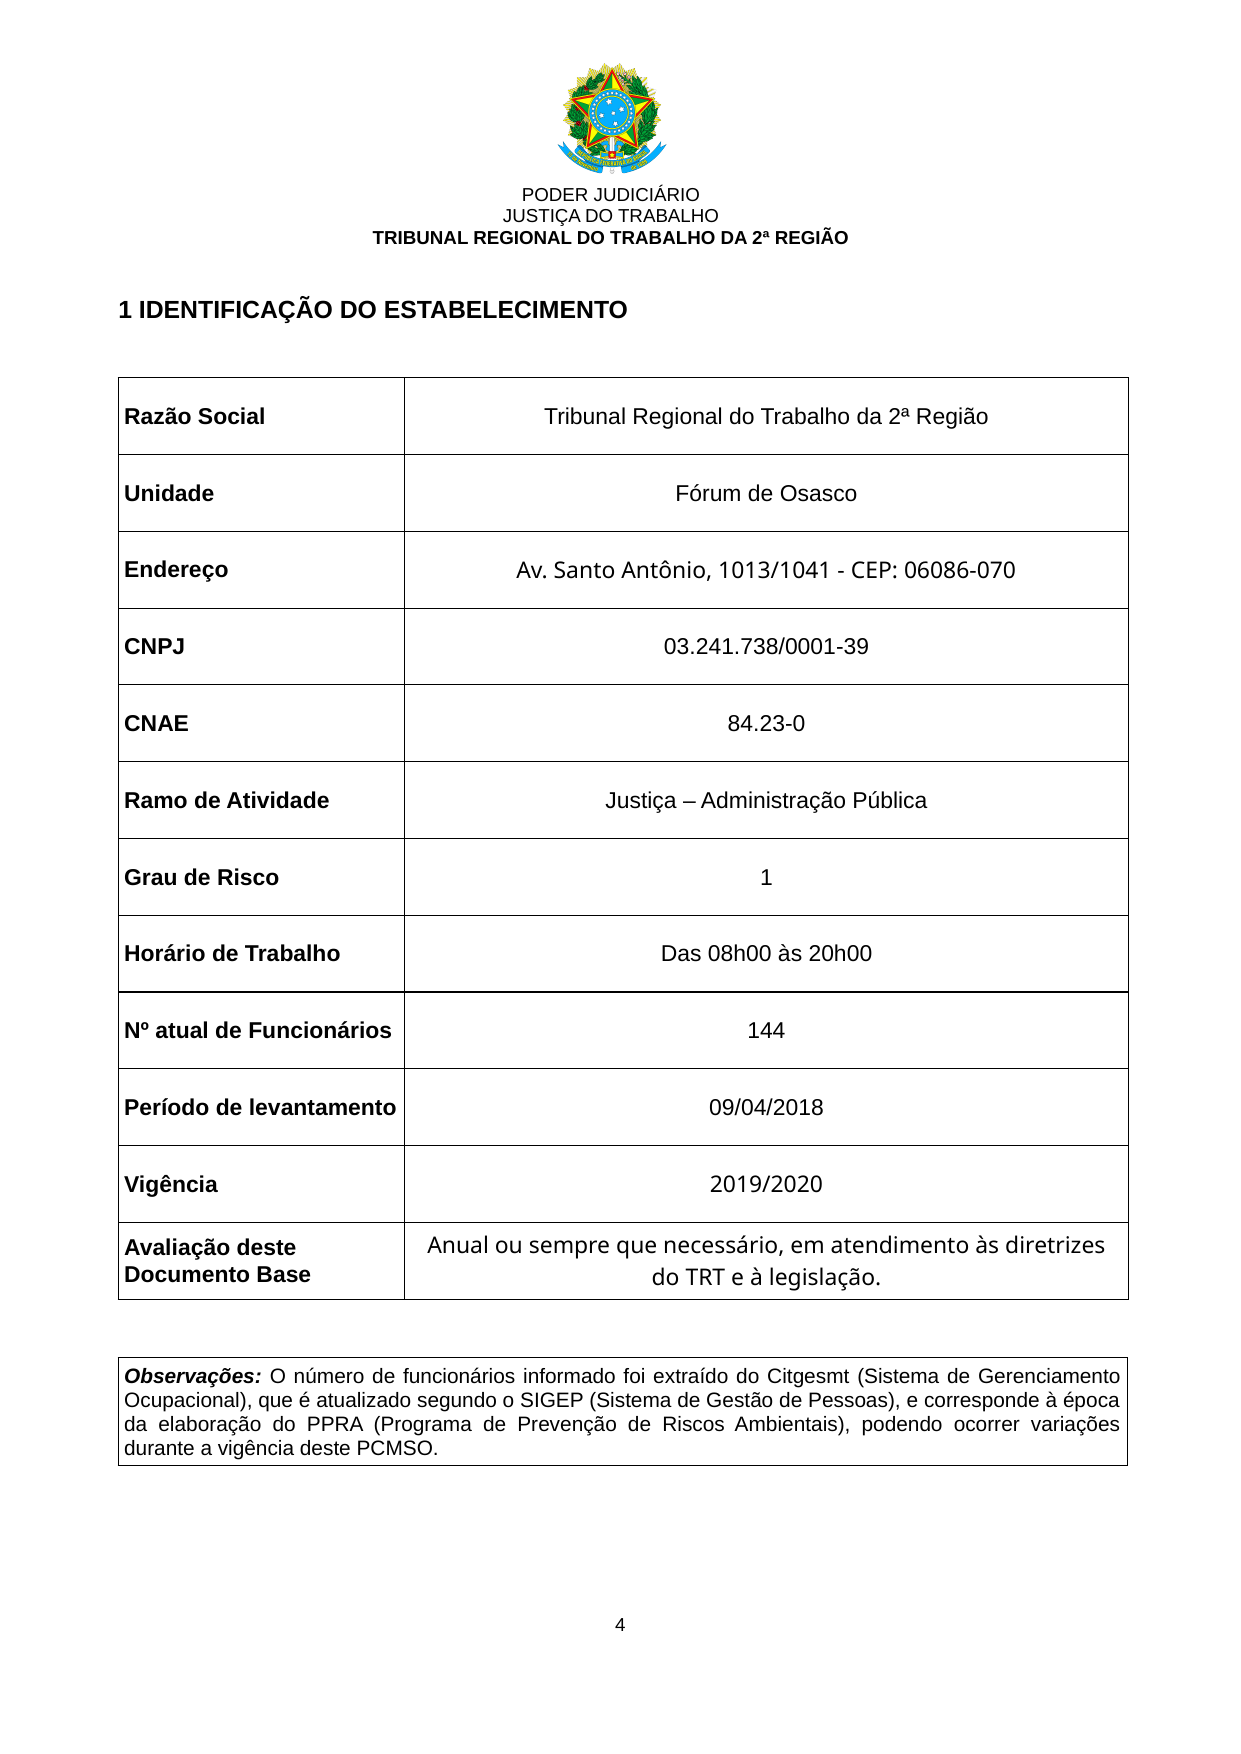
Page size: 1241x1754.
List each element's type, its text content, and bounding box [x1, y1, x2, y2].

table_cell Justiça – Administração Pública [405, 762, 1128, 838]
table_cell CNPJ [119, 609, 404, 684]
table_cell 03.241.738/0001-39 [405, 609, 1128, 684]
table_header Tribunal Regional do Trabalho da 2ª Região [405, 378, 1128, 454]
table_cell 84.23-0 [405, 685, 1128, 761]
table_cell 144 [405, 993, 1128, 1068]
table_header Observações: O número de funcionários informado foi extraído do Citgesmt (Sistema de Gerenciamento Ocupacional), que é atualizado segundo o SIGEP (Sistema de Gestão de Pessoas), e corresponde à época da elaboração do PPRA (Programa de Prevenção de Riscos Ambientais), podendo ocorrer variações durante a vigência deste PCMSO. [119, 1358, 1127, 1465]
table_cell 1 [405, 839, 1128, 914]
table_cell Horário de Trabalho [119, 916, 404, 991]
table_header Razão Social [119, 378, 404, 454]
table_cell Avaliação deste Documento Base [119, 1223, 404, 1298]
table_cell Nº atual de Funcionários [119, 993, 404, 1068]
table_cell Endereço [119, 532, 404, 607]
table_cell Das 08h00 às 20h00 [405, 916, 1128, 991]
table_cell Av. Santo Antônio, 1013/1041 - CEP: 06086-070 [405, 532, 1128, 607]
table_cell Vigência [119, 1146, 404, 1222]
table_cell Anual ou sempre que necessário, em atendimento às diretrizes do TRT e à legislação. [405, 1223, 1128, 1298]
table_cell Ramo de Atividade [119, 762, 404, 838]
subtitle 1 IDENTIFICAÇÃO DO ESTABELECIMENTO [118, 295, 1122, 323]
table_cell 09/04/2018 [405, 1069, 1128, 1145]
table_cell Grau de Risco [119, 839, 404, 914]
table_cell Fórum de Osasco [405, 455, 1128, 531]
table_cell CNAE [119, 685, 404, 761]
table_cell Período de levantamento [119, 1069, 404, 1145]
table_cell Unidade [119, 455, 404, 531]
table_cell 2019/2020 [405, 1146, 1128, 1222]
